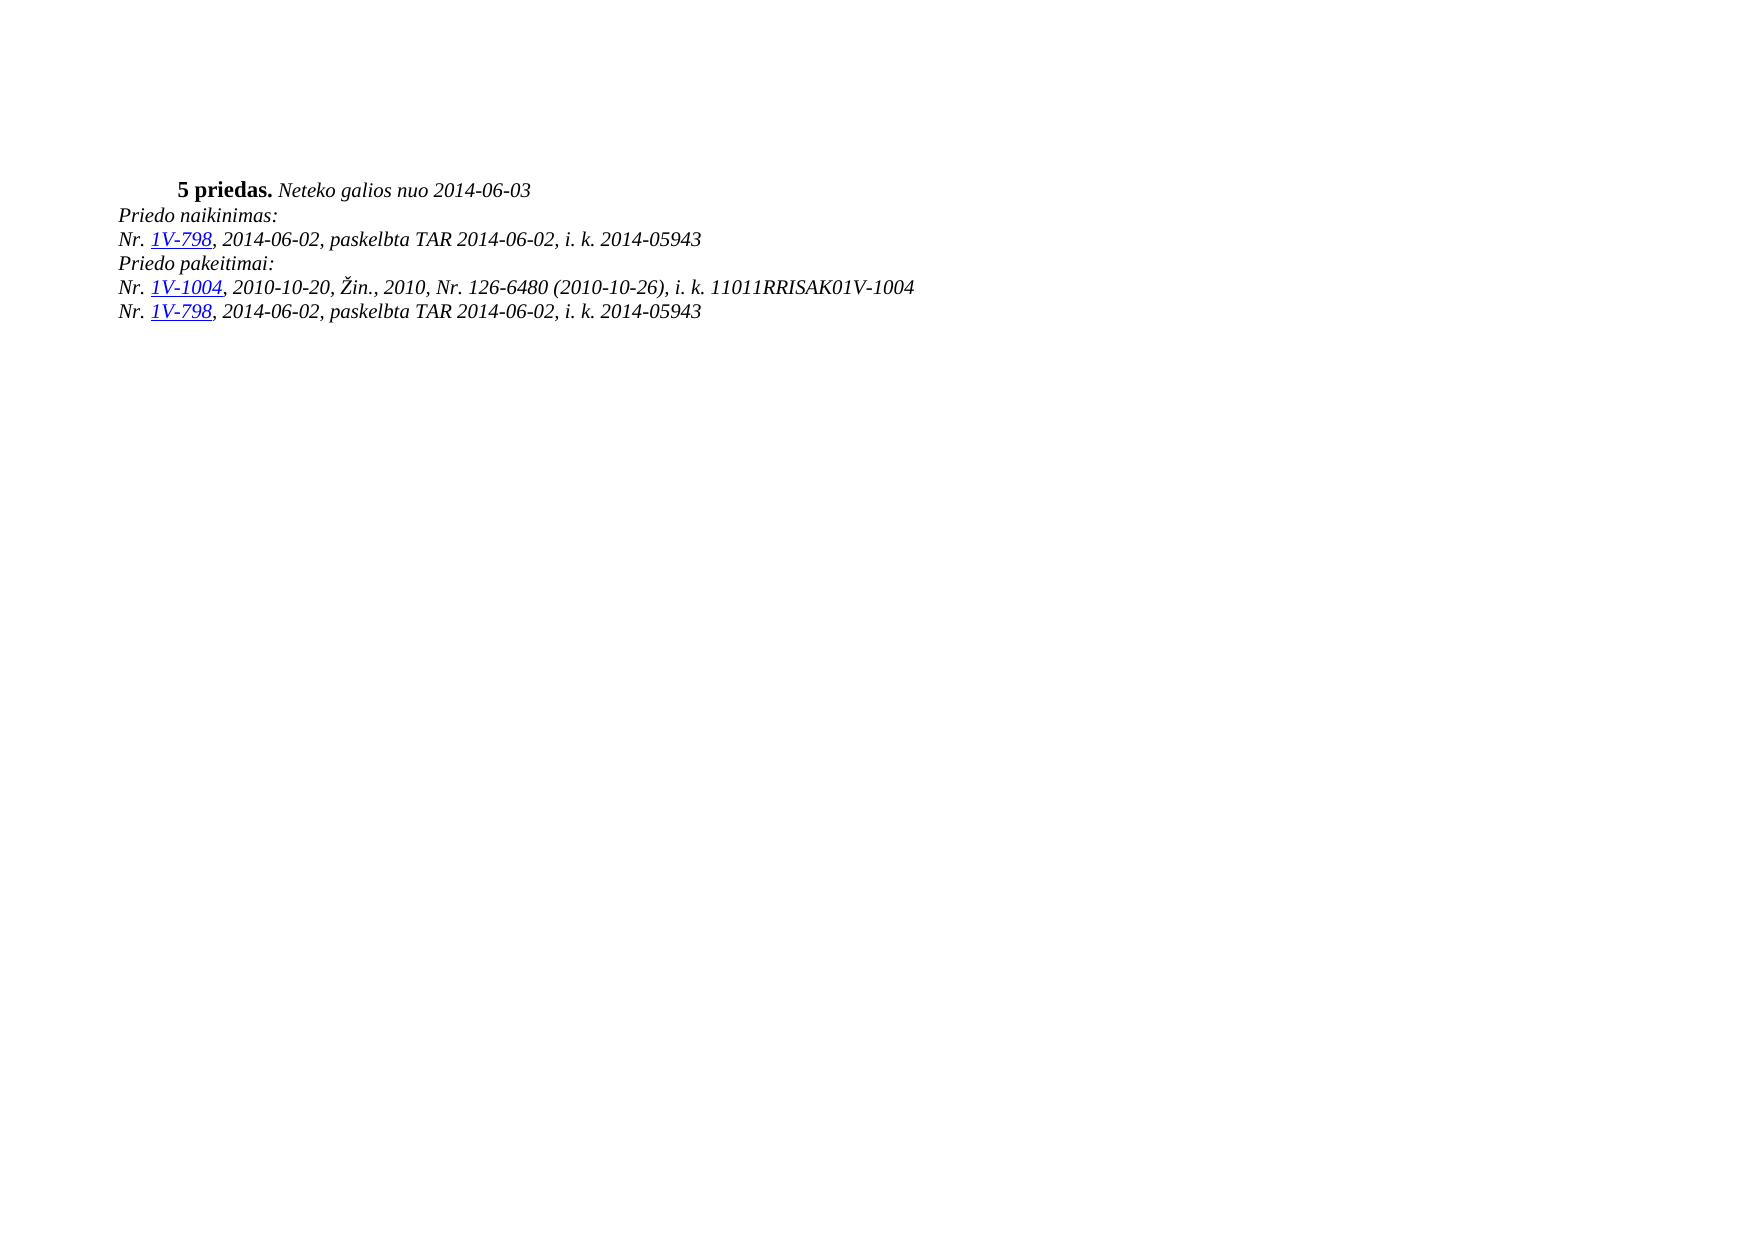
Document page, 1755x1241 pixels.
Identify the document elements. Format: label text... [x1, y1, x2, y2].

text Priedo pakeitimai: [118, 251, 1680, 275]
text 5 priedas. Neteko galios nuo 2014-06-03 [118, 176, 1680, 203]
text Priedo naikinimas: [118, 203, 1680, 227]
text Nr. 1V-1004, 2010-10-20, Žin., 2010, Nr. 126-6480 (2010-10-26), i. k. 11011RRISAK01V-1004 [118, 275, 1680, 299]
text Nr. 1V-798, 2014-06-02, paskelbta TAR 2014-06-02, i. k. 2014-05943 [118, 299, 1680, 323]
text Nr. 1V-798, 2014-06-02, paskelbta TAR 2014-06-02, i. k. 2014-05943 [118, 227, 1680, 251]
